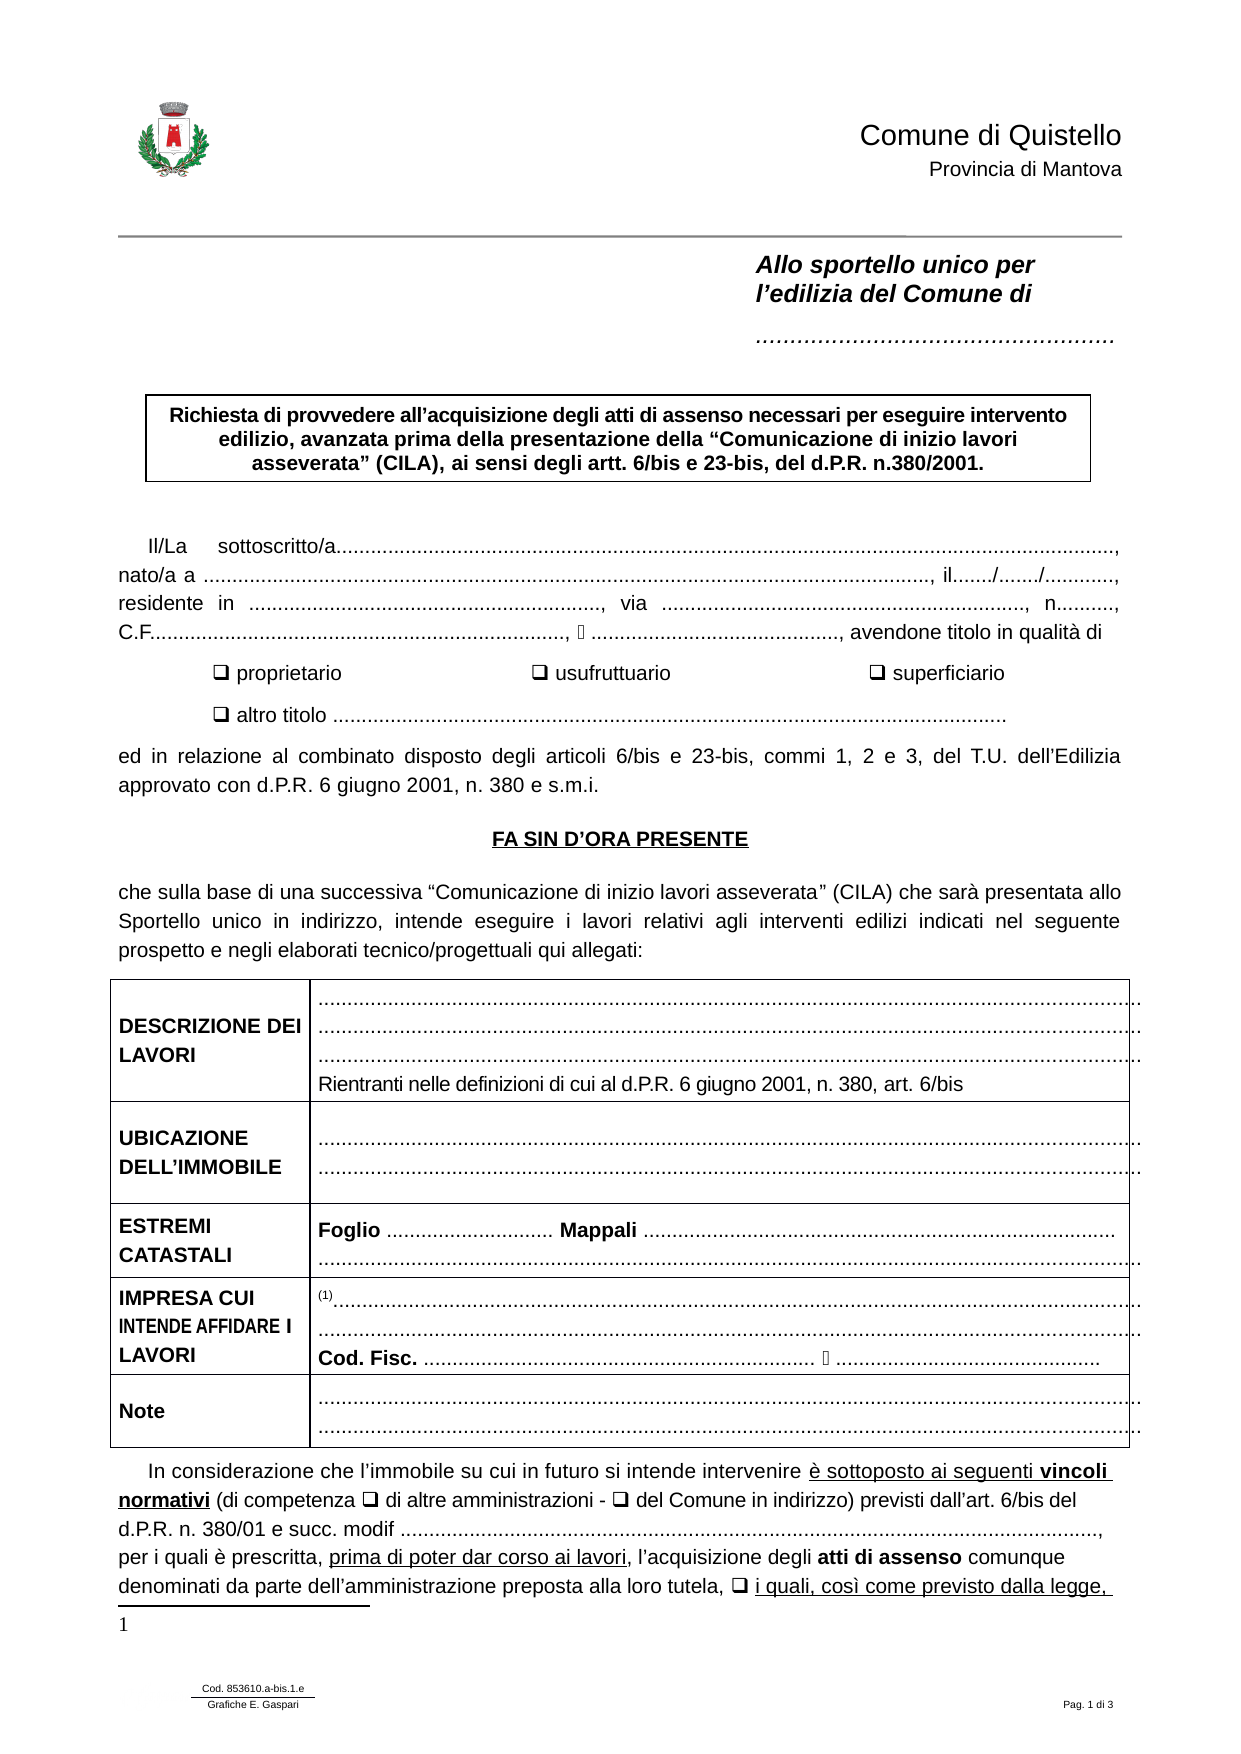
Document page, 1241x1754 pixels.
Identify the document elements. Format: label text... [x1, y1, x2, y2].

table_cell [311, 1375, 1129, 1447]
table_header DESCRIZIONE DEI LAVORI [111, 980, 309, 1101]
table_cell () Cod. Fisc. ....................................................................  .............................................. [311, 1278, 1129, 1374]
picture [122, 87, 224, 219]
text FA SIN D’ORA PRESENTE [118, 826, 1122, 850]
table_cell Note [111, 1375, 309, 1447]
text  proprietario  usufruttuario  superficiario [118, 661, 1122, 685]
table_cell [311, 1102, 1129, 1203]
text In considerazione che l’immobile su cui in futuro si intende intervenire è sottoposto ai seguenti vincoli normativi (di competenza  di altre amministrazioni -  del Comune in indirizzo) previsti dall’art. 6/bis del d.P.R. n. 380/01 e succ. modif ........................................................................................................................., per i quali è prescritta, prima di poter dar corso ai lavori, l’acquisizione degli atti di assenso comunque denominati da parte dell’amministrazione preposta alla loro tutela,  i quali, così come previsto dalla legge, [118, 1459, 1122, 1598]
text Comune di Quistello [224, 118, 1122, 152]
text che sulla base di una successiva “Comunicazione di inizio lavori asseverata” (CILA) che sarà presentata allo Sportello unico in indirizzo, intende eseguire i lavori relativi agli interventi edilizi indicati nel seguente prospetto e negli elaborati tecnico/progettuali qui allegati: [118, 880, 1122, 962]
text .................................................... [756, 320, 1122, 349]
text ed in relazione al combinato disposto degli articoli 6/bis e 23-bis, commi 1, 2 e 3, del T.U. dell’Edilizia approvato con d.P.R. 6 giugno 2001, n. 380 e s.m.i. [118, 744, 1122, 797]
table_cell ESTREMI CATASTALI [111, 1204, 309, 1277]
table_header Rientranti nelle definizioni di cui al d.P.R. 6 giugno 2001, n. 380, art. 6/bis [311, 980, 1129, 1101]
table_cell Foglio ............................. Mappali .................................................................................. [311, 1204, 1129, 1277]
table_cell UBICAZIONE DELL’IMMOBILE [111, 1102, 309, 1203]
table_cell IMPRESA CUI INTENDE AFFIDARE I LAVORI [111, 1278, 309, 1374]
text Allo sportello unico per l’edilizia del Comune di [756, 250, 1122, 308]
text Il/La sottoscritto/a......................................................................................................................................., nato/a a .............................................................................................................................., il......./......./............, residente in ............................................................., via ..............................................................., n.........., C.F........................................................................,  ..........................................., avendone titolo in qualità di [118, 387, 1122, 644]
text Provincia di Mantova [224, 157, 1122, 181]
text  altro titolo ..................................................................................................................... [118, 703, 1122, 727]
